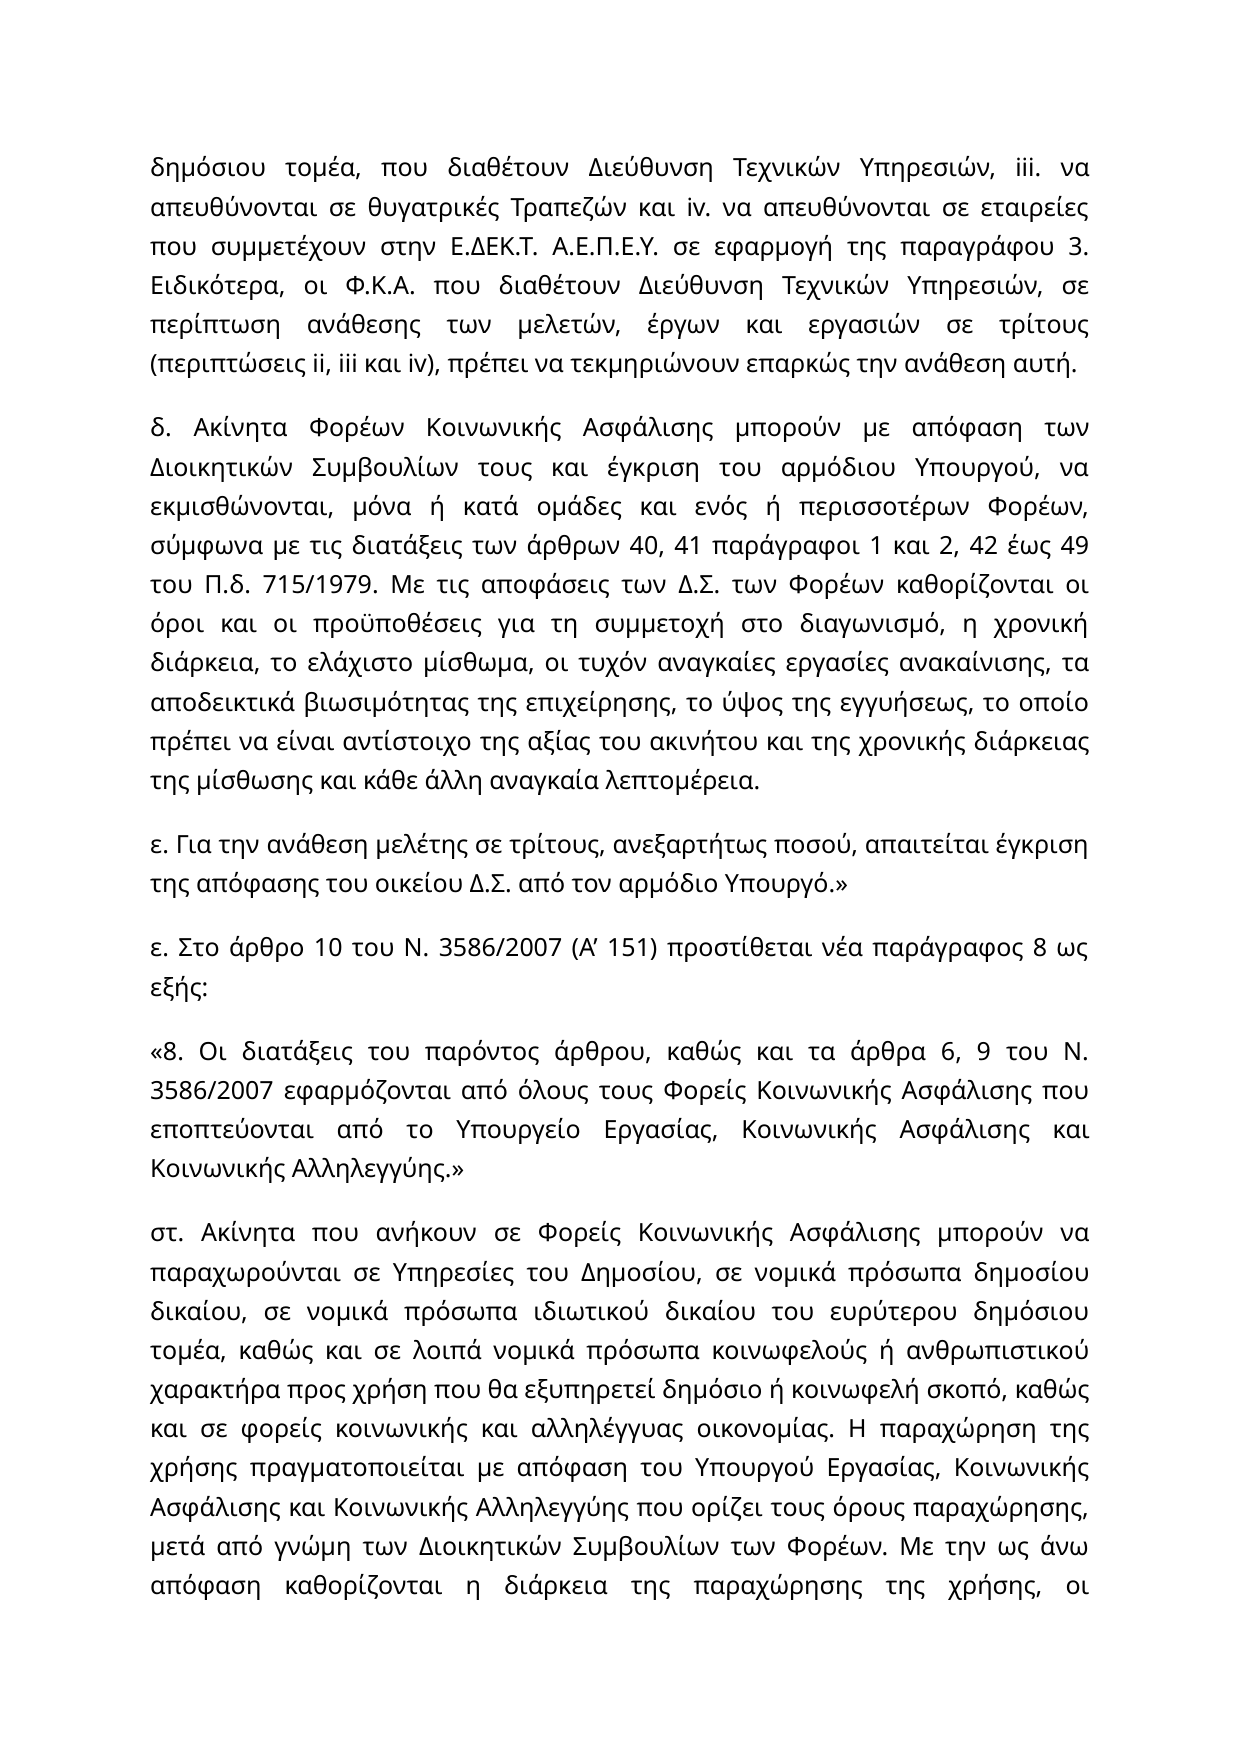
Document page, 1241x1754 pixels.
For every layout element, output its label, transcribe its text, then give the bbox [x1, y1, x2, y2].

text «8. Οι διατάξεις του παρόντος άρθρου, καθώς και τα άρθρα 6, 9 του Ν. 3586/2007 εφαρμόζονται από όλους τους Φορείς Κοινωνικής Ασφάλισης που εποπτεύονται από το Υπουργείο Εργασίας, Κοινωνικής Ασφάλισης και Κοινωνικής Αλληλεγγύης.» [150, 1033, 1090, 1185]
text δ. Ακίνητα Φορέων Κοινωνικής Ασφάλισης μπορούν με απόφαση των Διοικητικών Συμβουλίων τους και έγκριση του αρμόδιου Υπουργού, να εκμισθώνονται, μόνα ή κατά ομάδες και ενός ή περισσοτέρων Φορέων, σύμφωνα με τις διατάξεις των άρθρων 40, 41 παράγραφοι 1 και 2, 42 έως 49 του Π.δ. 715/1979. Με τις αποφάσεις των Δ.Σ. των Φορέων καθορίζονται οι όροι και οι προϋποθέσεις για τη συμμετοχή στο διαγωνισμό, η χρονική διάρκεια, το ελάχιστο μίσθωμα, οι τυχόν αναγκαίες εργασίες ανακαίνισης, τα αποδεικτικά βιωσιμότητας της επιχείρησης, το ύψος της εγγυήσεως, το οποίο πρέπει να είναι αντίστοιχο της αξίας του ακινήτου και της χρονικής διάρκειας της μίσθωσης και κάθε άλλη αναγκαία λεπτομέρεια. [150, 410, 1090, 797]
text ε. Για την ανάθεση μελέτης σε τρίτους, ανεξαρτήτως ποσού, απαιτείται έγκριση της απόφασης του οικείου Δ.Σ. από τον αρμόδιο Υπουργό.» [150, 827, 1090, 900]
text στ. Ακίνητα που ανήκουν σε Φορείς Κοινωνικής Ασφάλισης μπορούν να παραχωρούνται σε Υπηρεσίες του Δημοσίου, σε νομικά πρόσωπα δημοσίου δικαίου, σε νομικά πρόσωπα ιδιωτικού δικαίου του ευρύτερου δημόσιου τομέα, καθώς και σε λοιπά νομικά πρόσωπα κοινωφελούς ή ανθρωπιστικού χαρακτήρα προς χρήση που θα εξυπηρετεί δημόσιο ή κοινωφελή σκοπό, καθώς και σε φορείς κοινωνικής και αλληλέγγυας οικονομίας. Η παραχώρηση της χρήσης πραγματοποιείται με απόφαση του Υπουργού Εργασίας, Κοινωνικής Ασφάλισης και Κοινωνικής Αλληλεγγύης που ορίζει τους όρους παραχώρησης, μετά από γνώμη των Διοικητικών Συμβουλίων των Φορέων. Με την ως άνω απόφαση καθορίζονται η διάρκεια της παραχώρησης της χρήσης, οι [150, 1215, 1090, 1602]
text ε. Στο άρθρο 10 του Ν. 3586/2007 (Α’ 151) προστίθεται νέα παράγραφος 8 ως εξής: [150, 930, 1090, 1003]
text δημόσιου τομέα, που διαθέτουν Διεύθυνση Τεχνικών Υπηρεσιών, iii. να απευθύνονται σε θυγατρικές Τραπεζών και iv. να απευθύνονται σε εταιρείες που συμμετέχουν στην Ε.ΔΕΚ.Τ. Α.Ε.Π.Ε.Υ. σε εφαρμογή της παραγράφου 3. Ειδικότερα, οι Φ.Κ.Α. που διαθέτουν Διεύθυνση Τεχνικών Υπηρεσιών, σε περίπτωση ανάθεσης των μελετών, έργων και εργασιών σε τρίτους (περιπτώσεις ii, iii και iv), πρέπει να τεκμηριώνουν επαρκώς την ανάθεση αυτή. [150, 150, 1090, 380]
